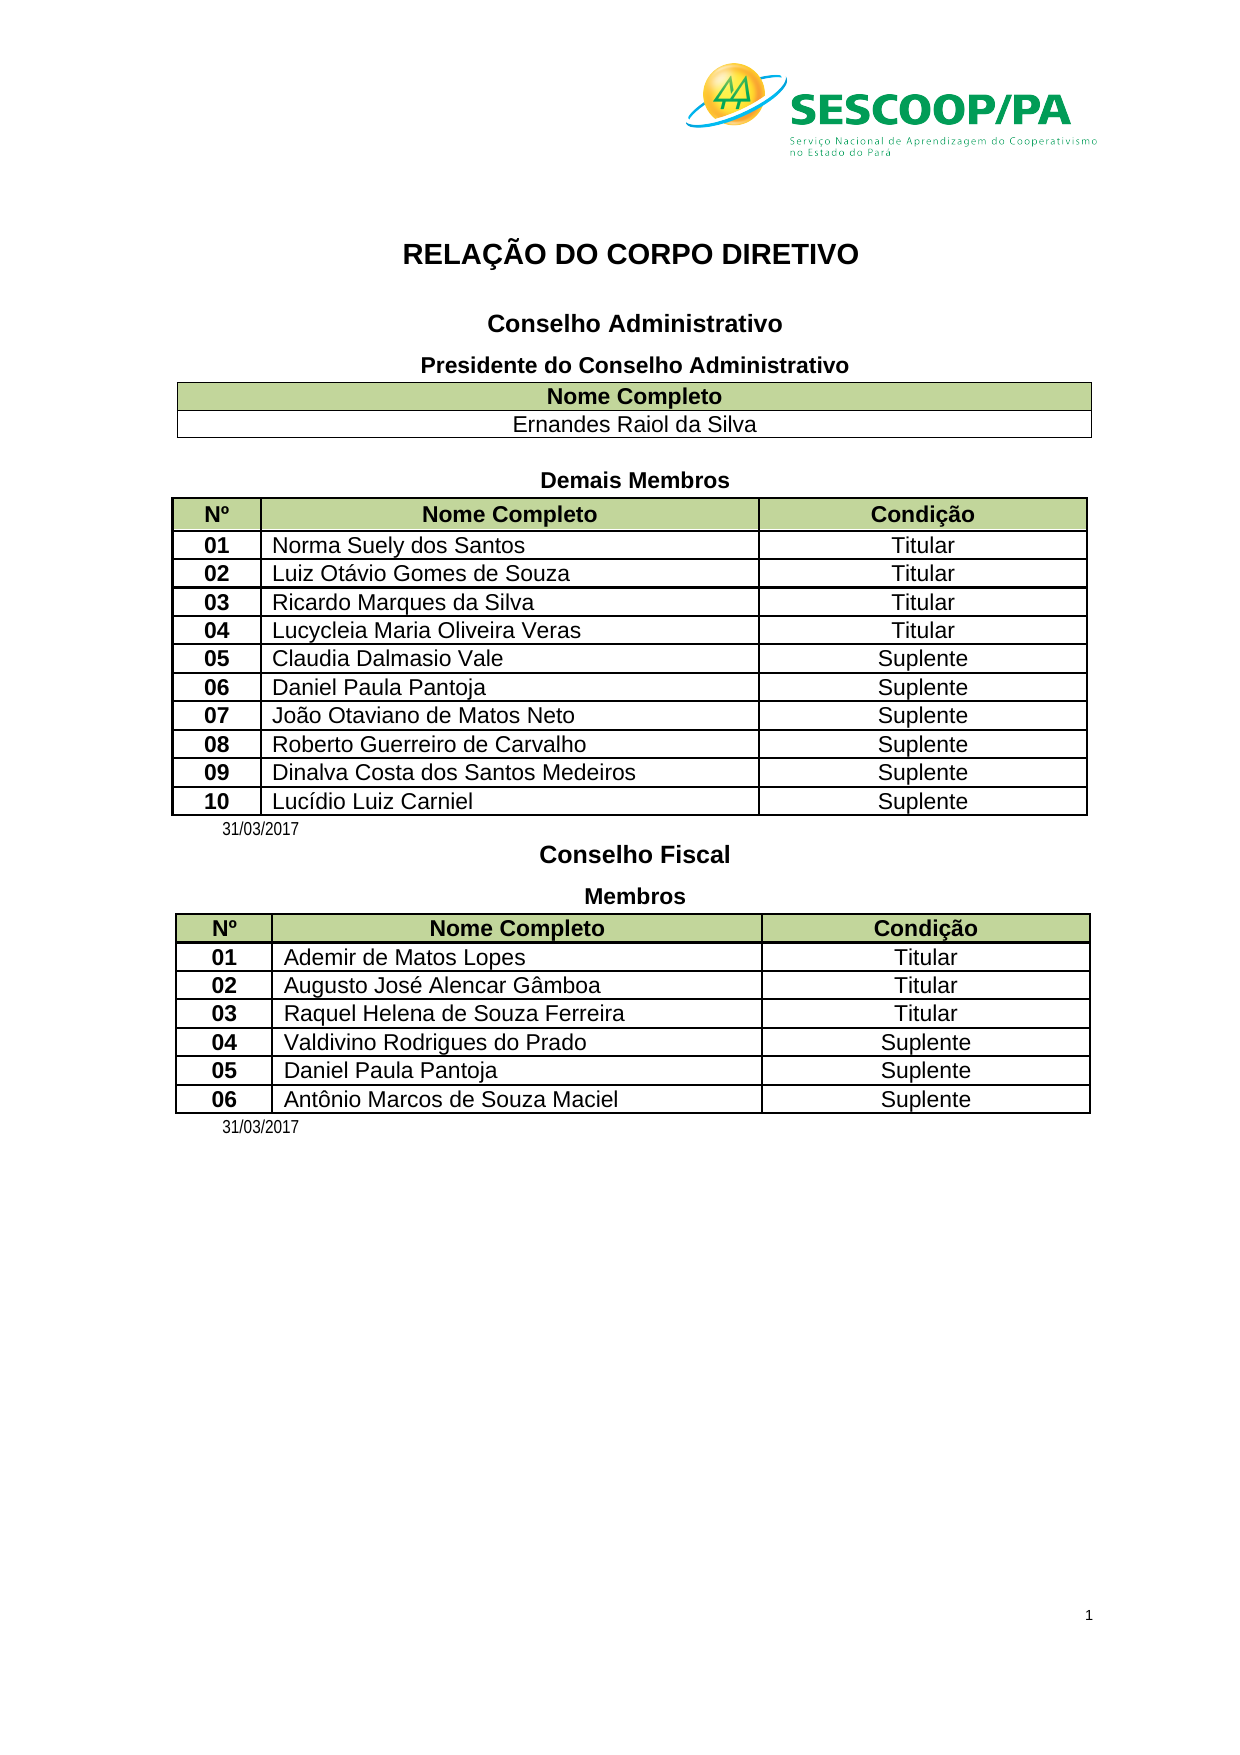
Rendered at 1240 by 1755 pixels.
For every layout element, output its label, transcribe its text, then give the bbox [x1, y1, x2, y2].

table_cell Suplente [760, 759, 1086, 786]
table_cell Lucycleia Maria Oliveira Veras [262, 617, 758, 643]
table_cell 05 [174, 645, 260, 672]
table_cell 05 [177, 1057, 271, 1084]
table_cell Suplente [763, 1086, 1089, 1112]
table_cell 02 [174, 560, 260, 586]
table_cell Titular [763, 972, 1089, 998]
table_cell 10 [174, 788, 260, 814]
table_cell Ernandes Raiol da Silva [178, 411, 1091, 437]
table_header Condição [763, 915, 1089, 941]
table_cell Titular [760, 560, 1086, 586]
table_cell 04 [177, 1029, 271, 1055]
table_header Nome Completo [273, 915, 761, 941]
table_header Nome Completo [262, 499, 758, 529]
table_cell Titular [760, 617, 1086, 643]
table_cell 02 [177, 972, 271, 998]
table_cell Ricardo Marques da Silva [262, 589, 758, 615]
table_cell Claudia Dalmasio Vale [262, 645, 758, 672]
table_cell Titular [760, 532, 1086, 558]
text Presidente do Conselho Administrativo [177, 352, 1093, 378]
table_cell Daniel Paula Pantoja [273, 1057, 761, 1084]
text 31/03/2017 [222, 1116, 1093, 1138]
table_cell 01 [177, 944, 271, 970]
text 31/03/2017 [222, 818, 1093, 840]
table_cell Ademir de Matos Lopes [273, 944, 761, 970]
table_cell Suplente [760, 788, 1086, 814]
table_cell Suplente [763, 1057, 1089, 1084]
table_cell 07 [174, 702, 260, 729]
table_cell Luiz Otávio Gomes de Souza [262, 560, 758, 586]
table_cell Dinalva Costa dos Santos Medeiros [262, 759, 758, 786]
table_cell 03 [174, 589, 260, 615]
table_header Nº [177, 915, 271, 941]
table_cell Antônio Marcos de Souza Maciel [273, 1086, 761, 1112]
table_cell Raquel Helena de Souza Ferreira [273, 1000, 761, 1027]
table_cell Augusto José Alencar Gâmboa [273, 972, 761, 998]
text Conselho Administrativo [177, 309, 1093, 338]
table_cell Daniel Paula Pantoja [262, 674, 758, 700]
table_cell Titular [763, 944, 1089, 970]
text RELAÇÃO DO CORPO DIRETIVO [177, 237, 1093, 271]
table_header Nº [174, 499, 260, 529]
table_cell 01 [174, 532, 260, 558]
table_cell Titular [760, 589, 1086, 615]
table_cell Suplente [760, 674, 1086, 700]
table_cell 06 [174, 674, 260, 700]
table_header Nome Completo [178, 383, 1091, 410]
table_cell Norma Suely dos Santos [262, 532, 758, 558]
text Demais Membros [177, 467, 1093, 493]
table_cell Suplente [760, 702, 1086, 729]
table_cell 06 [177, 1086, 271, 1112]
table_cell Valdivino Rodrigues do Prado [273, 1029, 761, 1055]
text Conselho Fiscal [177, 840, 1093, 868]
table_cell 08 [174, 731, 260, 757]
table_cell 04 [174, 617, 260, 643]
table_cell Lucídio Luiz Carniel [262, 788, 758, 814]
table_cell Titular [763, 1000, 1089, 1027]
table_cell 09 [174, 759, 260, 786]
table_cell 03 [177, 1000, 271, 1027]
table_cell João Otaviano de Matos Neto [262, 702, 758, 729]
text Membros [177, 883, 1093, 909]
table_cell Suplente [760, 731, 1086, 757]
table_cell Suplente [760, 645, 1086, 672]
table_header Condição [760, 499, 1086, 529]
table_cell Roberto Guerreiro de Carvalho [262, 731, 758, 757]
table_cell Suplente [763, 1029, 1089, 1055]
